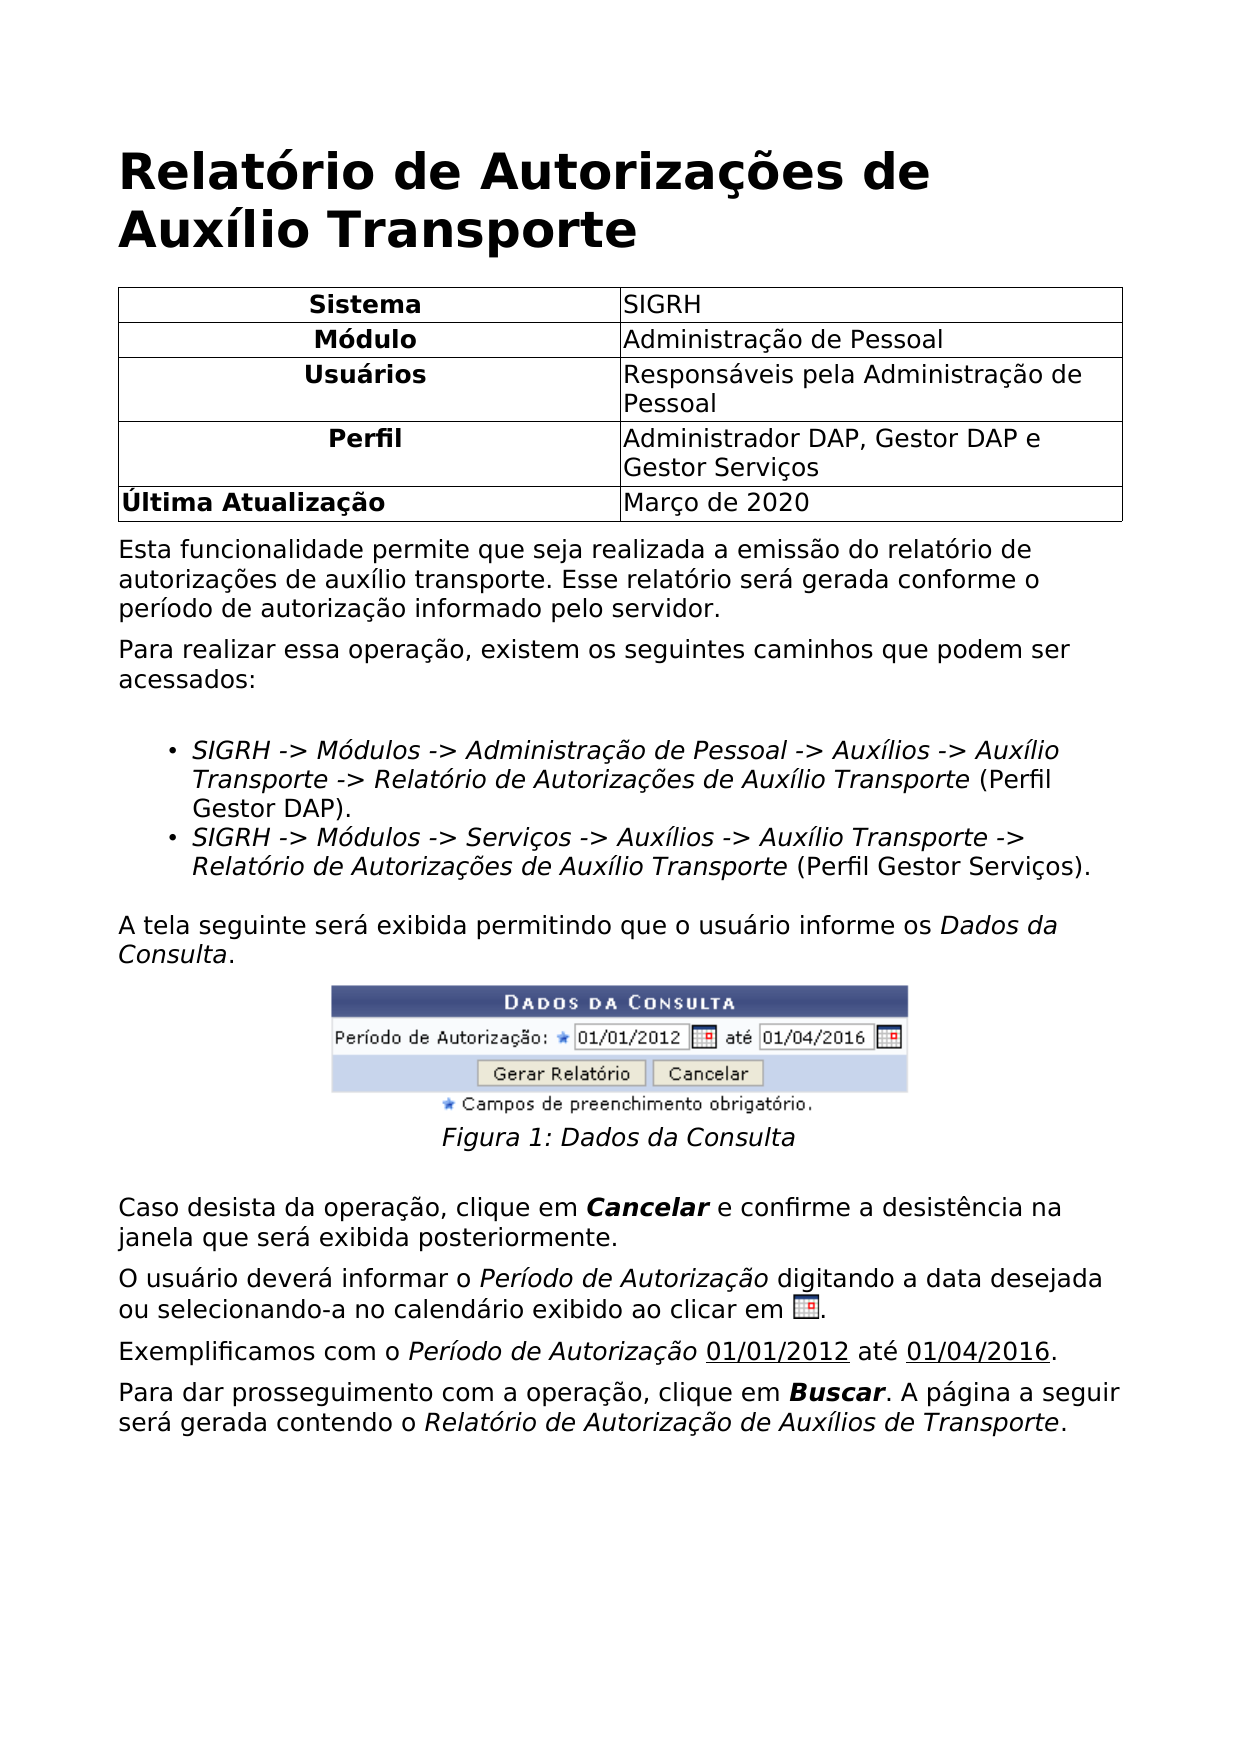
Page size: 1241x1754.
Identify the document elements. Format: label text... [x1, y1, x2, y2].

text Caso desista da operação, clique em Cancelar e confirme a desistência na janela que será exibida posteriormente. [118, 1193, 1122, 1252]
text Figura 1: Dados da Consulta [328, 1123, 912, 1152]
text Esta funcionalidade permite que seja realizada a emissão do relatório de autorizações de auxílio transporte. Esse relatório será gerada conforme o período de autorização informado pelo servidor. [118, 536, 1122, 623]
list SIGRH -> Módulos -> Administração de Pessoal -> Auxílios -> Auxílio Transporte -> Relatório de Autorizações de Auxílio Transporte (Perfil Gestor DAP). [177, 736, 1122, 823]
text Para dar prosseguimento com a operação, clique em Buscar. A página a seguir será gerada contendo o Relatório de Autorização de Auxílios de Transporte. [118, 1379, 1122, 1437]
table_cell Perfil [119, 422, 620, 486]
subtitle Relatório de Autorizações de Auxílio Transporte [118, 143, 1122, 259]
table_cell Março de 2020 [621, 487, 1122, 521]
table_cell Última Atualização [119, 487, 620, 521]
table_cell Módulo [119, 323, 620, 357]
text A tela seguinte será exibida permitindo que o usuário informe os Dados da Consulta. [118, 911, 1122, 969]
table_header SIGRH [621, 288, 1122, 322]
picture [327, 982, 913, 1123]
list SIGRH -> Módulos -> Serviços -> Auxílios -> Auxílio Transporte -> Relatório de Autorizações de Auxílio Transporte (Perfil Gestor Serviços). [177, 823, 1122, 882]
table_cell Administrador DAP, Gestor DAP e Gestor Serviços [621, 422, 1122, 486]
table_cell Responsáveis pela Administração de Pessoal [621, 358, 1122, 421]
text Exemplificamos com o Período de Autorização 01/01/2012 até 01/04/2016. [118, 1337, 1122, 1366]
table_cell Usuários [119, 358, 620, 421]
text Para realizar essa operação, existem os seguintes caminhos que podem ser acessados: [118, 636, 1122, 694]
table_cell Administração de Pessoal [621, 323, 1122, 357]
picture [792, 1293, 820, 1319]
text O usuário deverá informar o Período de Autorização digitando a data desejada ou selecionando-a no calendário exibido ao clicar em . [118, 1264, 1122, 1324]
table_header Sistema [119, 288, 620, 322]
